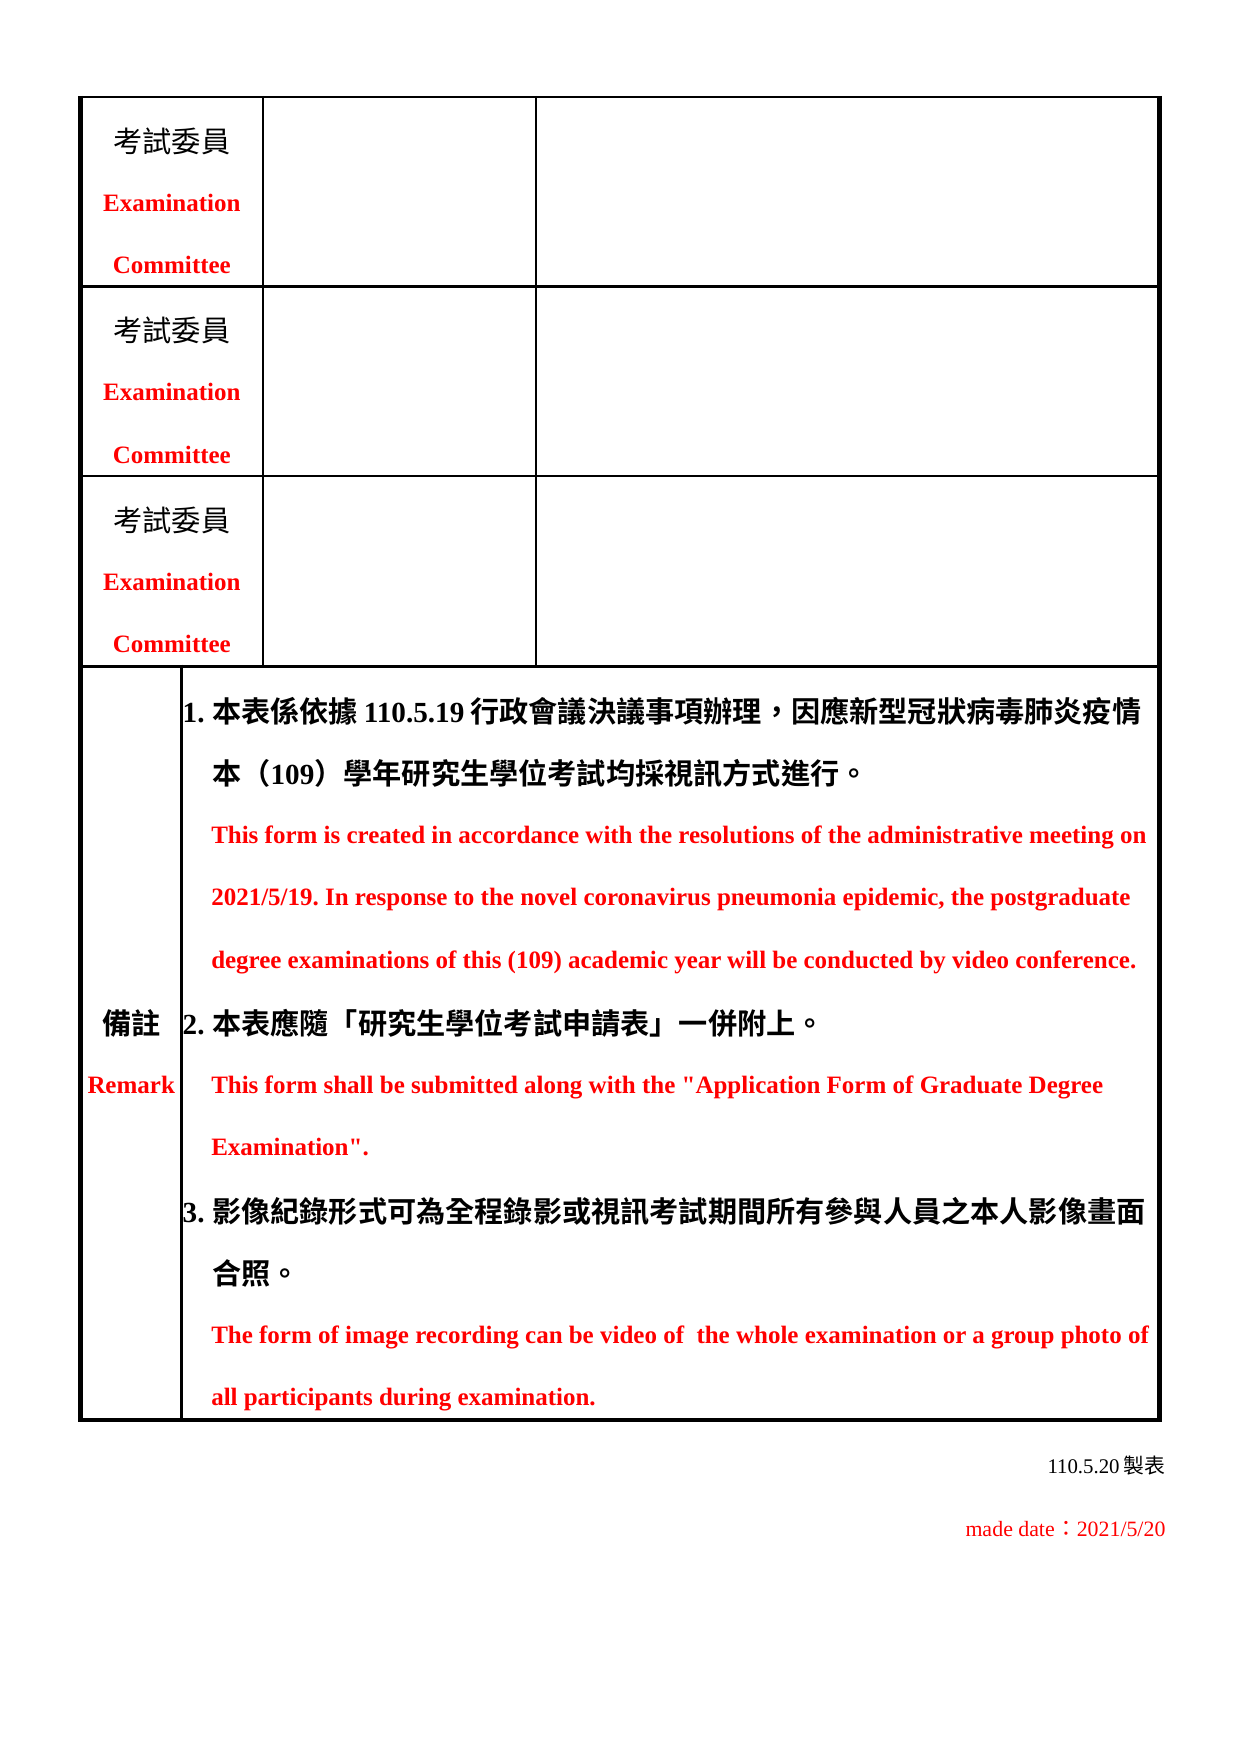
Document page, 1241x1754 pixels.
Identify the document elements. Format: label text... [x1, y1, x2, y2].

table_cell [264, 477, 535, 664]
table_cell [264, 98, 535, 285]
table_cell [264, 288, 535, 475]
table_cell [537, 288, 1157, 475]
table_cell [537, 477, 1157, 664]
table_cell 備註 Remark [83, 668, 180, 1418]
table_cell 考試委員 Examination Committee [83, 477, 262, 664]
text 110.5.20製表 [75, 1422, 1165, 1485]
table_cell [537, 98, 1157, 285]
table_cell 本表係依據110.5.19行政會議決議事項辦理，因應新型冠狀病毒肺炎疫情本（109）學年研究生學位考試均採視訊方式進行。 This form is created in accordance with the resolutions of the administrative meeting on 2021/5/19. In response to the novel coronavirus pneumonia epidemic, the postgraduate degree examinations of this (109) academic year will be conducted by video conference. 本表應隨「研究生學位考試申請表」一併附上。 This form shall be submitted along with the "Application Form of Graduate Degree Examination". 影像紀錄形式可為全程錄影或視訊考試期間所有參與人員之本人影像畫面合照。 The form of image recording can be video of the whole examination or a group photo of all participants during examination. [183, 668, 1157, 1418]
text made date：2021/5/20 [75, 1485, 1165, 1547]
table_cell 考試委員 Examination Committee [83, 98, 262, 285]
table_cell 考試委員 Examination Committee [83, 288, 262, 475]
